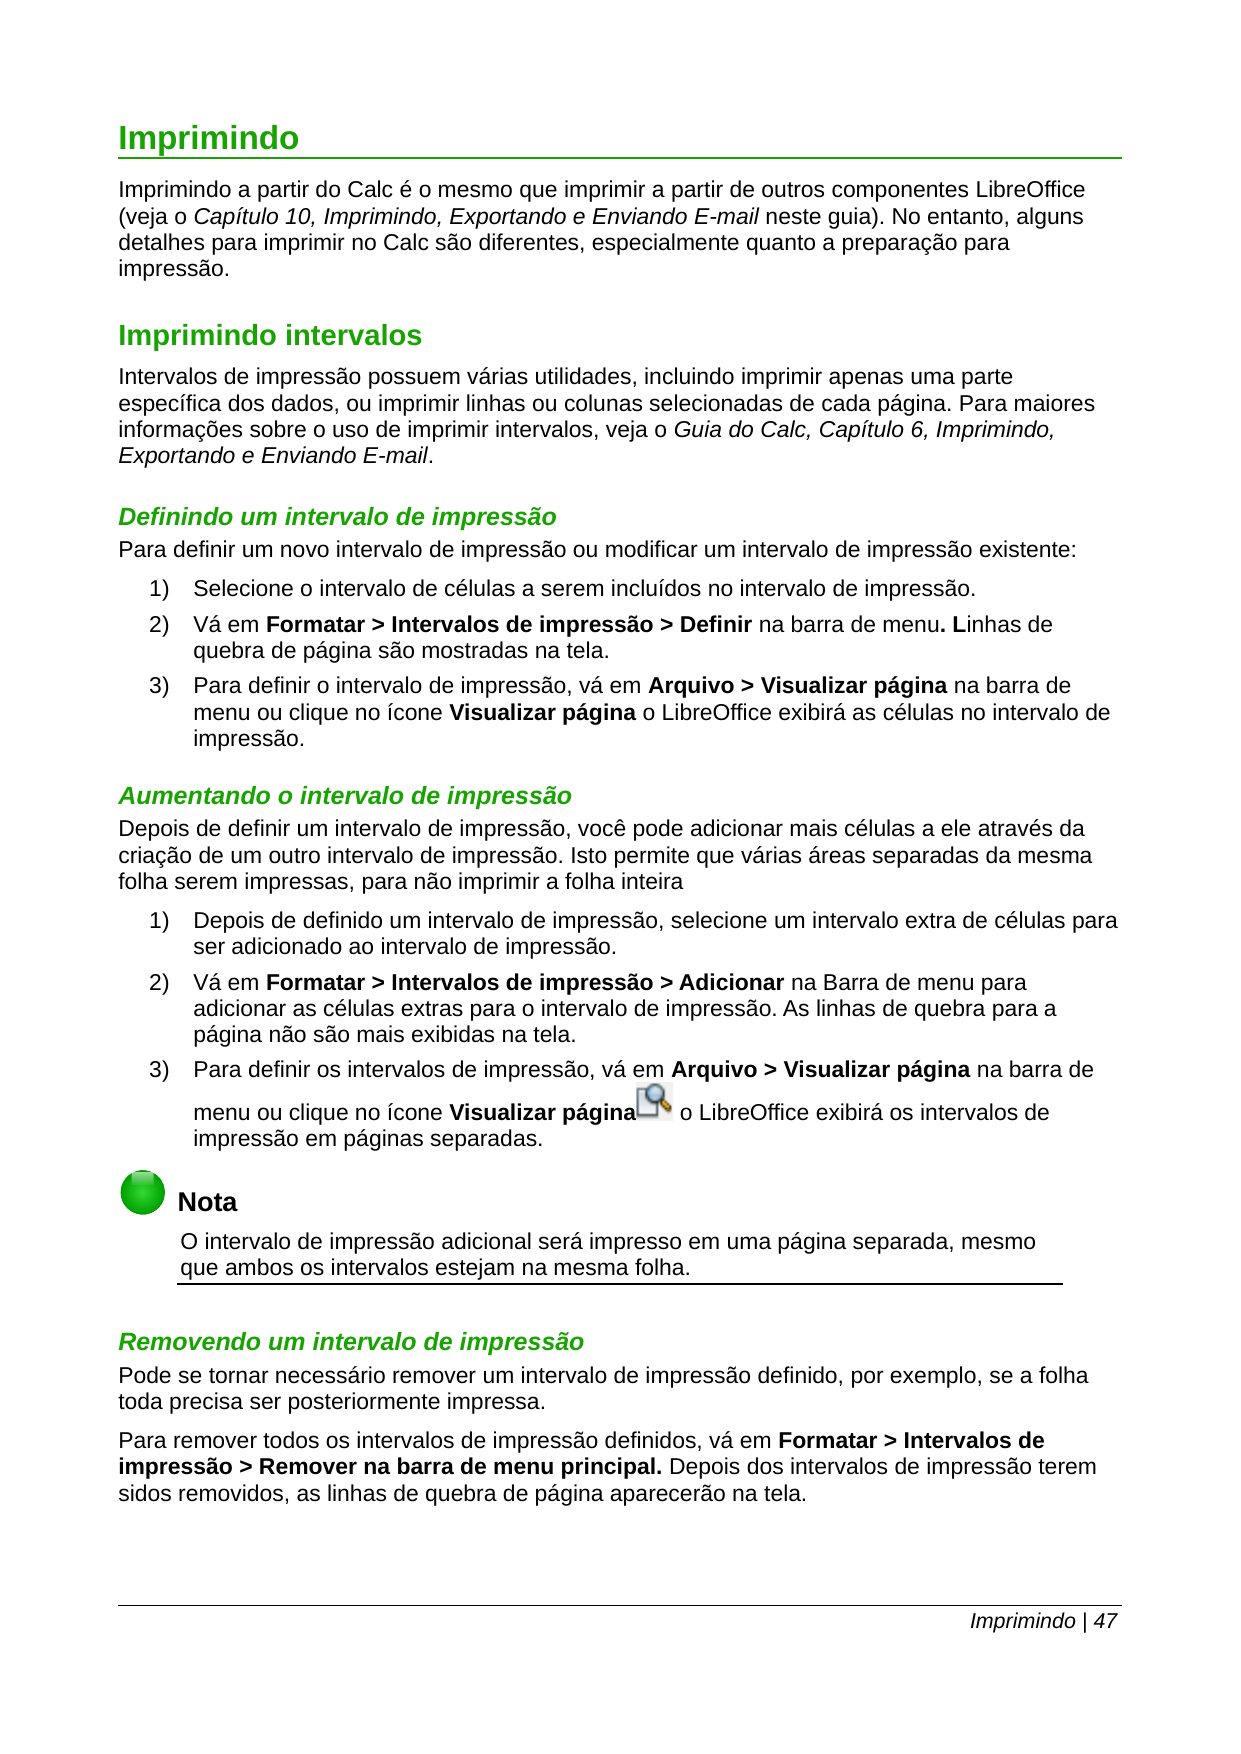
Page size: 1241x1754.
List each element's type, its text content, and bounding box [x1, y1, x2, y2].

subtitle Imprimindo intervalos [118, 318, 1122, 351]
subtitle Definindo um intervalo de impressão [118, 502, 1122, 531]
text Para remover todos os intervalos de impressão definidos, vá em Formatar > Intervalos de impressão > Remover na barra de menu principal. Depois dos intervalos de impressão terem sidos removidos, as linhas de quebra de página aparecerão na tela. [118, 1427, 1122, 1506]
list Selecione o intervalo de células a serem incluídos no intervalo de impressão. [169, 575, 1122, 602]
subtitle Removendo um intervalo de impressão [118, 1327, 1122, 1356]
subtitle Nota [118, 1168, 1122, 1217]
list Depois de definido um intervalo de impressão, selecione um intervalo extra de células para ser adicionado ao intervalo de impressão. [169, 907, 1122, 959]
list Vá em Formatar > Intervalos de impressão > Definir na barra de menu. Linhas de quebra de página são mostradas na tela. [169, 611, 1122, 663]
text Pode se tornar necessário remover um intervalo de impressão definido, por exemplo, se a folha toda precisa ser posteriormente impressa. [118, 1362, 1122, 1414]
list Para definir os intervalos de impressão, vá em Arquivo > Visualizar página na barra de menu ou clique no ícone Visualizar página o LibreOffice exibirá os intervalos de impressão em páginas separadas. [169, 1056, 1122, 1151]
list Vá em Formatar > Intervalos de impressão > Adicionar na Barra de menu para adicionar as células extras para o intervalo de impressão. As linhas de quebra para a página não são mais exibidas na tela. [169, 968, 1122, 1047]
picture [636, 1082, 674, 1121]
subtitle Aumentando o intervalo de impressão [118, 781, 1122, 809]
text Intervalos de impressão possuem várias utilidades, incluindo imprimir apenas uma parte específica dos dados, ou imprimir linhas ou colunas selecionadas de cada página. Para maiores informações sobre o uso de imprimir intervalos, veja o Guia do Calc, Capítulo 6, Imprimindo, Exportando e Enviando E-mail. [118, 363, 1122, 469]
subtitle Imprimindo [118, 118, 1122, 157]
list Depois de definir um intervalo de impressão, você pode adicionar mais células a ele através da criação de um outro intervalo de impressão. Isto permite que várias áreas separadas da mesma folha serem impressas, para não imprimir a folha inteira [118, 815, 1122, 894]
list Para definir um novo intervalo de impressão ou modificar um intervalo de impressão existente: [118, 536, 1122, 563]
text O intervalo de impressão adicional será impresso em uma página separada, mesmo que ambos os intervalos estejam na mesma folha. [177, 1224, 1063, 1283]
text Imprimindo a partir do Calc é o mesmo que imprimir a partir de outros componentes LibreOffice (veja o Capítulo 10, Imprimindo, Exportando e Enviando E-mail neste guia). No entanto, alguns detalhes para imprimir no Calc são diferentes, especialmente quanto a preparação para impressão. [118, 176, 1122, 282]
list Para definir o intervalo de impressão, vá em Arquivo > Visualizar página na barra de menu ou clique no ícone Visualizar página o LibreOffice exibirá as células no intervalo de impressão. [169, 672, 1122, 751]
